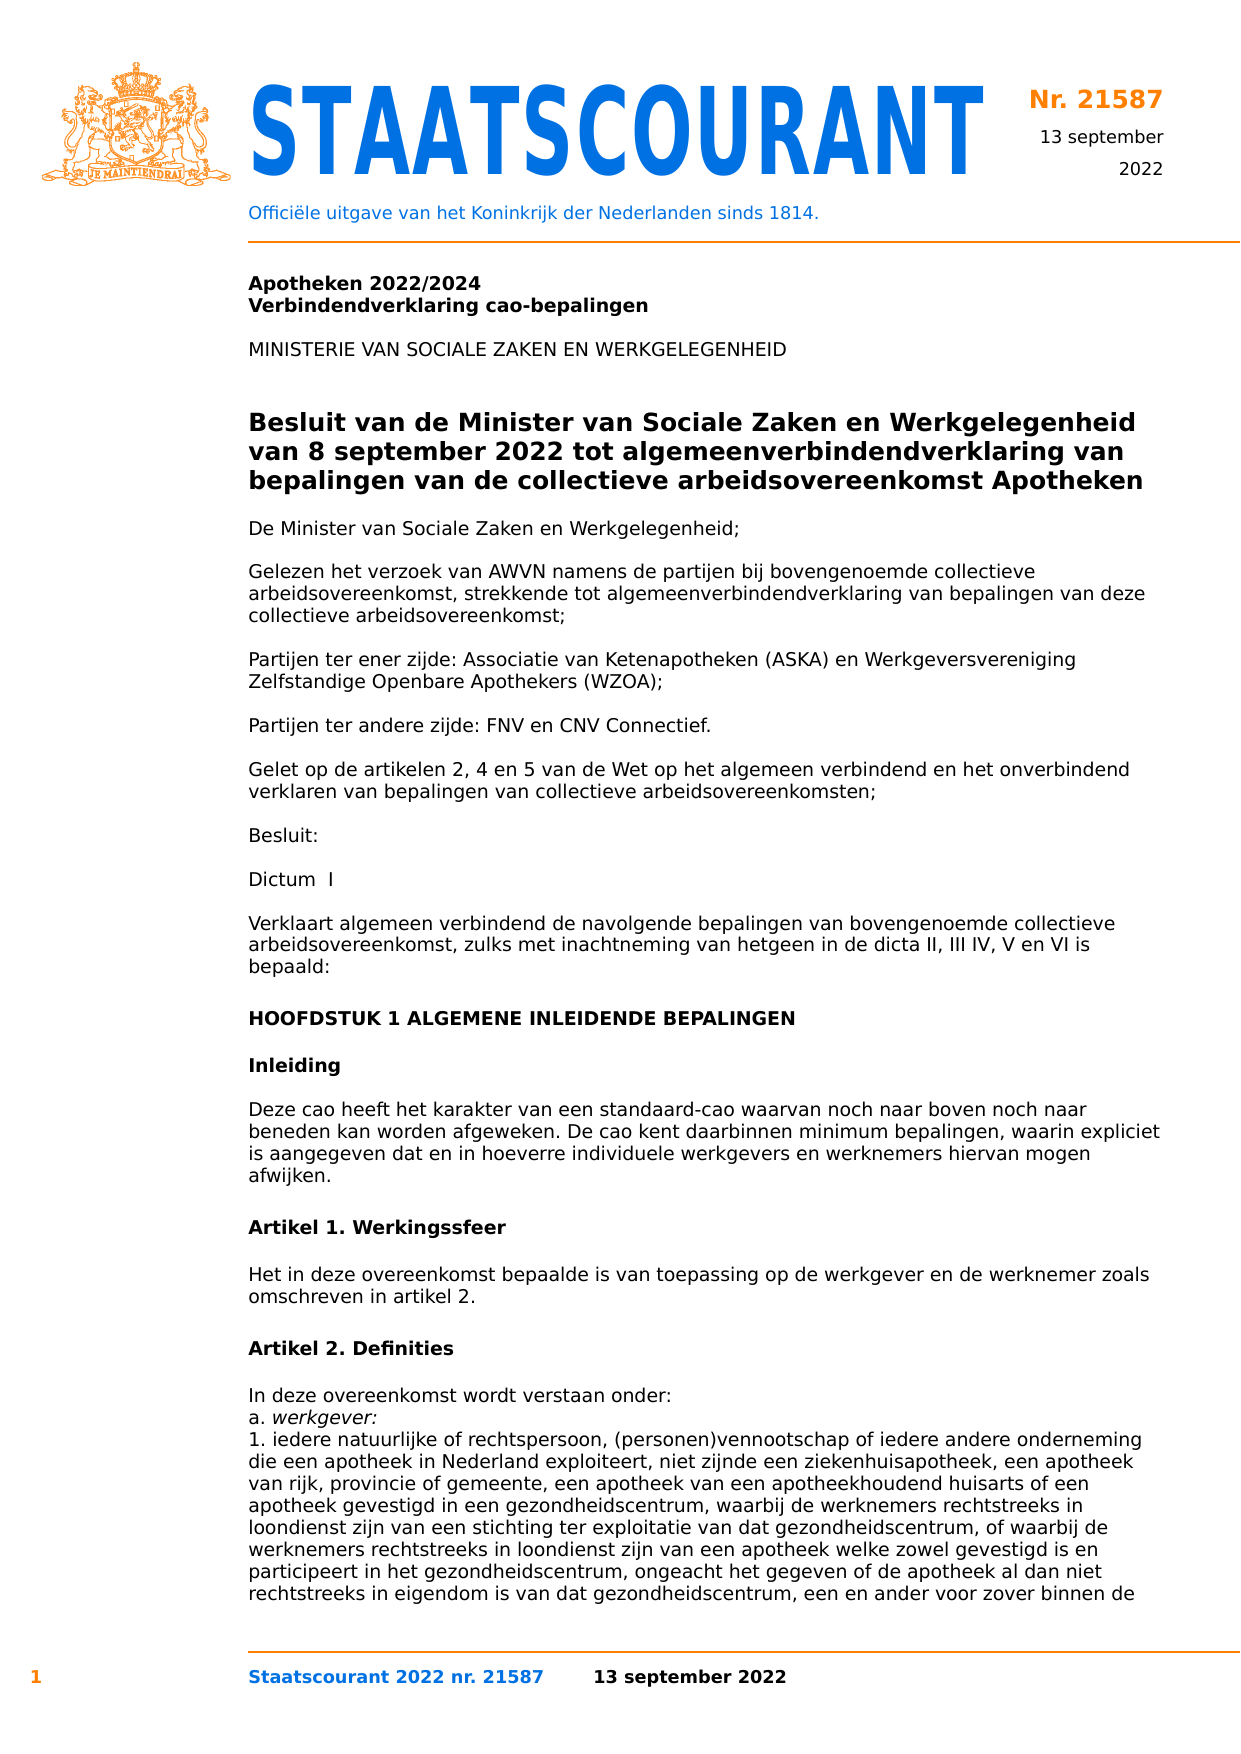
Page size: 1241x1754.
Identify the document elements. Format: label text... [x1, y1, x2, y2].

text De Minister van Sociale Zaken en Werkgelegenheid; [248, 517, 1163, 539]
subtitle Artikel 2. Definities [248, 1338, 1163, 1360]
text Het in deze overeenkomst bepaalde is van toepassing op de werkgever en de werknemer zoals omschreven in artikel 2. [248, 1264, 1163, 1308]
text Verklaart algemeen verbindend de navolgende bepalingen van bovengenoemde collectieve arbeidsovereenkomst, zulks met inachtneming van hetgeen in de dicta II, III IV, V en VI is bepaald: [248, 912, 1163, 978]
text Partijen ter ener zijde: Associatie van Ketenapotheken (ASKA) en Werkgeversvereniging Zelfstandige Openbare Apothekers (WZOA); [248, 649, 1163, 693]
table_header Nr. 21587 [998, 62, 1240, 121]
text Gelet op de artikelen 2, 4 en 5 van de Wet op het algemeen verbindend en het onverbindend verklaren van bepalingen van collectieve arbeidsovereenkomsten; [248, 759, 1163, 803]
subtitle HOOFDSTUK 1 ALGEMENE INLEIDENDE BEPALINGEN [248, 1008, 1163, 1030]
table_cell 2022 [998, 153, 1240, 203]
subtitle Inleiding [248, 1055, 1163, 1077]
text Partijen ter andere zijde: FNV en CNV Connectief. [248, 715, 1163, 737]
text Apotheken 2022/2024 [248, 273, 1163, 295]
text Dictum I [248, 868, 1163, 891]
table_cell Officiële uitgave van het Koninkrijk der Nederlanden sinds 1814. [248, 203, 1240, 241]
table_header [25, 62, 248, 241]
text Verbindendverklaring cao-bepalingen [248, 295, 1163, 317]
table_cell 13 september [998, 121, 1240, 153]
text Gelezen het verzoek van AWVN namens de partijen bij bovengenoemde collectieve arbeidsovereenkomst, strekkende tot algemeenverbindendverklaring van bepalingen van deze collectieve arbeidsovereenkomst; [248, 561, 1163, 627]
text Deze cao heeft het karakter van een standaard-cao waarvan noch naar boven noch naar beneden kan worden afgeweken. De cao kent daarbinnen minimum bepalingen, waarin expliciet is aangegeven dat en in hoeverre individuele werkgevers en werknemers hiervan mogen afwijken. [248, 1099, 1163, 1187]
text a. werkgever: [248, 1407, 1163, 1429]
subtitle Besluit van de Minister van Sociale Zaken en Werkgelegenheid van 8 september 2022 tot algemeenverbindendverklaring van bepalingen van de collectieve arbeidsovereenkomst Apotheken [248, 408, 1163, 496]
subtitle Artikel 1. Werkingssfeer [248, 1217, 1163, 1239]
picture [41, 62, 231, 186]
text Besluit: [248, 825, 1163, 847]
table_header STAATSCOURANT [248, 62, 998, 203]
text 1. iedere natuurlijke of rechtspersoon, (personen)vennootschap of iedere andere onderneming die een apotheek in Nederland exploiteert, niet zijnde een ziekenhuisapotheek, een apotheek van rijk, provincie of gemeente, een apotheek van een apotheekhoudend huisarts of een apotheek gevestigd in een gezondheidscentrum, waarbij de werknemers rechtstreeks in loondienst zijn van een stichting ter exploitatie van dat gezondheidscentrum, of waarbij de werknemers rechtstreeks in loondienst zijn van een apotheek welke zowel gevestigd is en participeert in het gezondheidscentrum, ongeacht het gegeven of de apotheek al dan niet rechtstreeks in eigendom is van dat gezondheidscentrum, een en ander voor zover binnen de [248, 1429, 1163, 1605]
text MINISTERIE VAN SOCIALE ZAKEN EN WERKGELEGENHEID [248, 339, 1163, 361]
text In deze overeenkomst wordt verstaan onder: [248, 1385, 1163, 1407]
